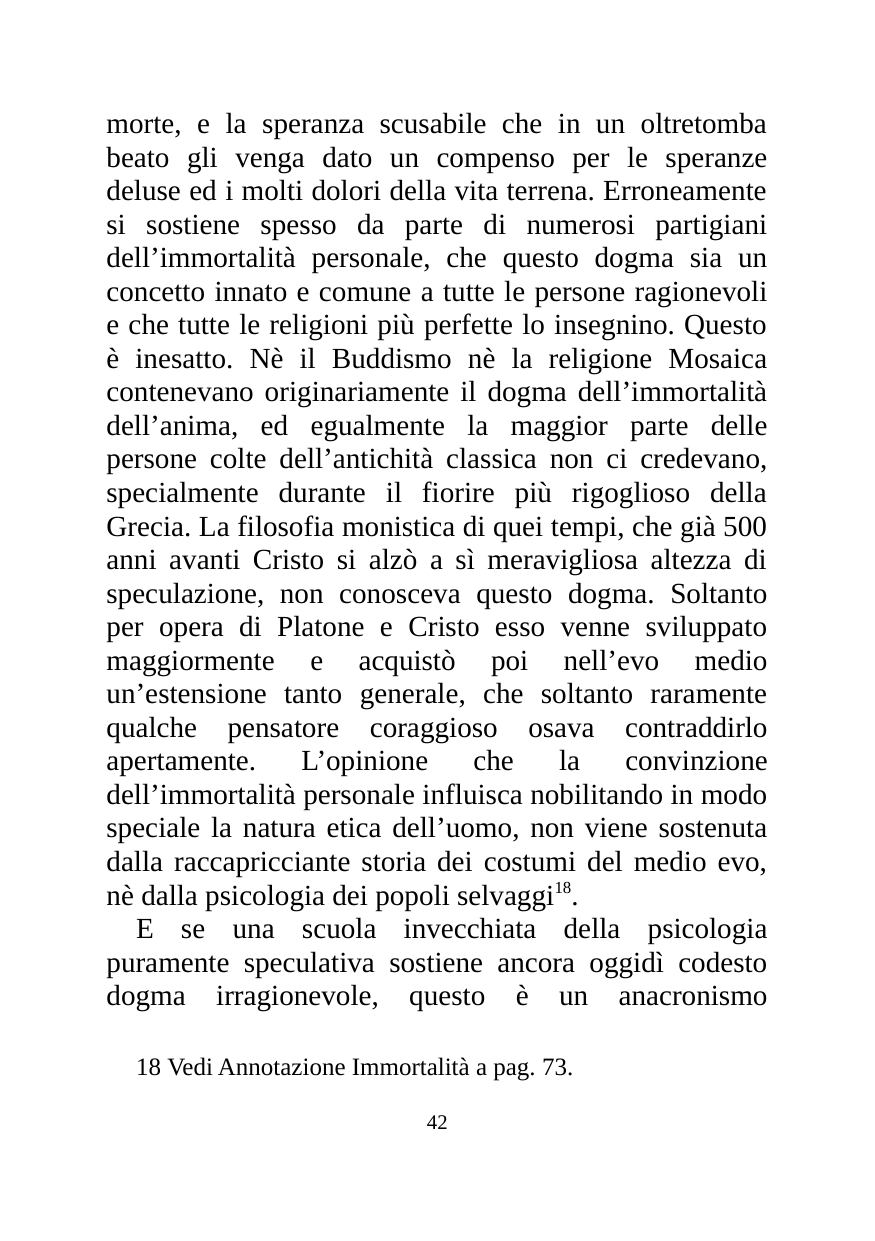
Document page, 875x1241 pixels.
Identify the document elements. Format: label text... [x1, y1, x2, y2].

text morte, e la speranza scusabile che in un oltretomba beato gli venga dato un compenso per le speranze deluse ed i molti dolori della vita terrena. Erroneamente si sostiene spesso da parte di numerosi partigiani dell’immortalità personale, che questo dogma sia un concetto innato e comune a tutte le persone ragionevoli e che tutte le religioni più perfette lo insegnino. Questo è inesatto. Nè il Buddismo nè la religione Mosaica contenevano originariamente il dogma dell’immortalità dell’anima, ed egualmente la maggior parte delle persone colte dell’antichità classica non ci credevano, specialmente durante il fiorire più rigoglioso della Grecia. La filosofia monistica di quei tempi, che già 500 anni avanti Cristo si alzò a sì meravigliosa altezza di speculazione, non conosceva questo dogma. Soltanto per opera di Platone e Cristo esso venne sviluppato maggiormente e acquistò poi nell’evo medio un’estensione tanto generale, che soltanto raramente qualche pensatore coraggioso osava contraddirlo apertamente. L’opinione che la convinzione dell’immortalità personale influisca nobilitando in modo speciale la natura etica dell’uomo, non viene sostenuta dalla raccapricciante storia dei costumi del medio evo, nè dalla psicologia dei popoli selvaggi. [106, 106, 768, 911]
text Vedi Annotazione Immortalità a pag. 72. [106, 1052, 768, 1080]
text E se una scuola invecchiata della psicologia puramente speculativa sostiene ancora oggidì codesto dogma irragionevole, questo è un anacronismo [106, 911, 768, 1012]
